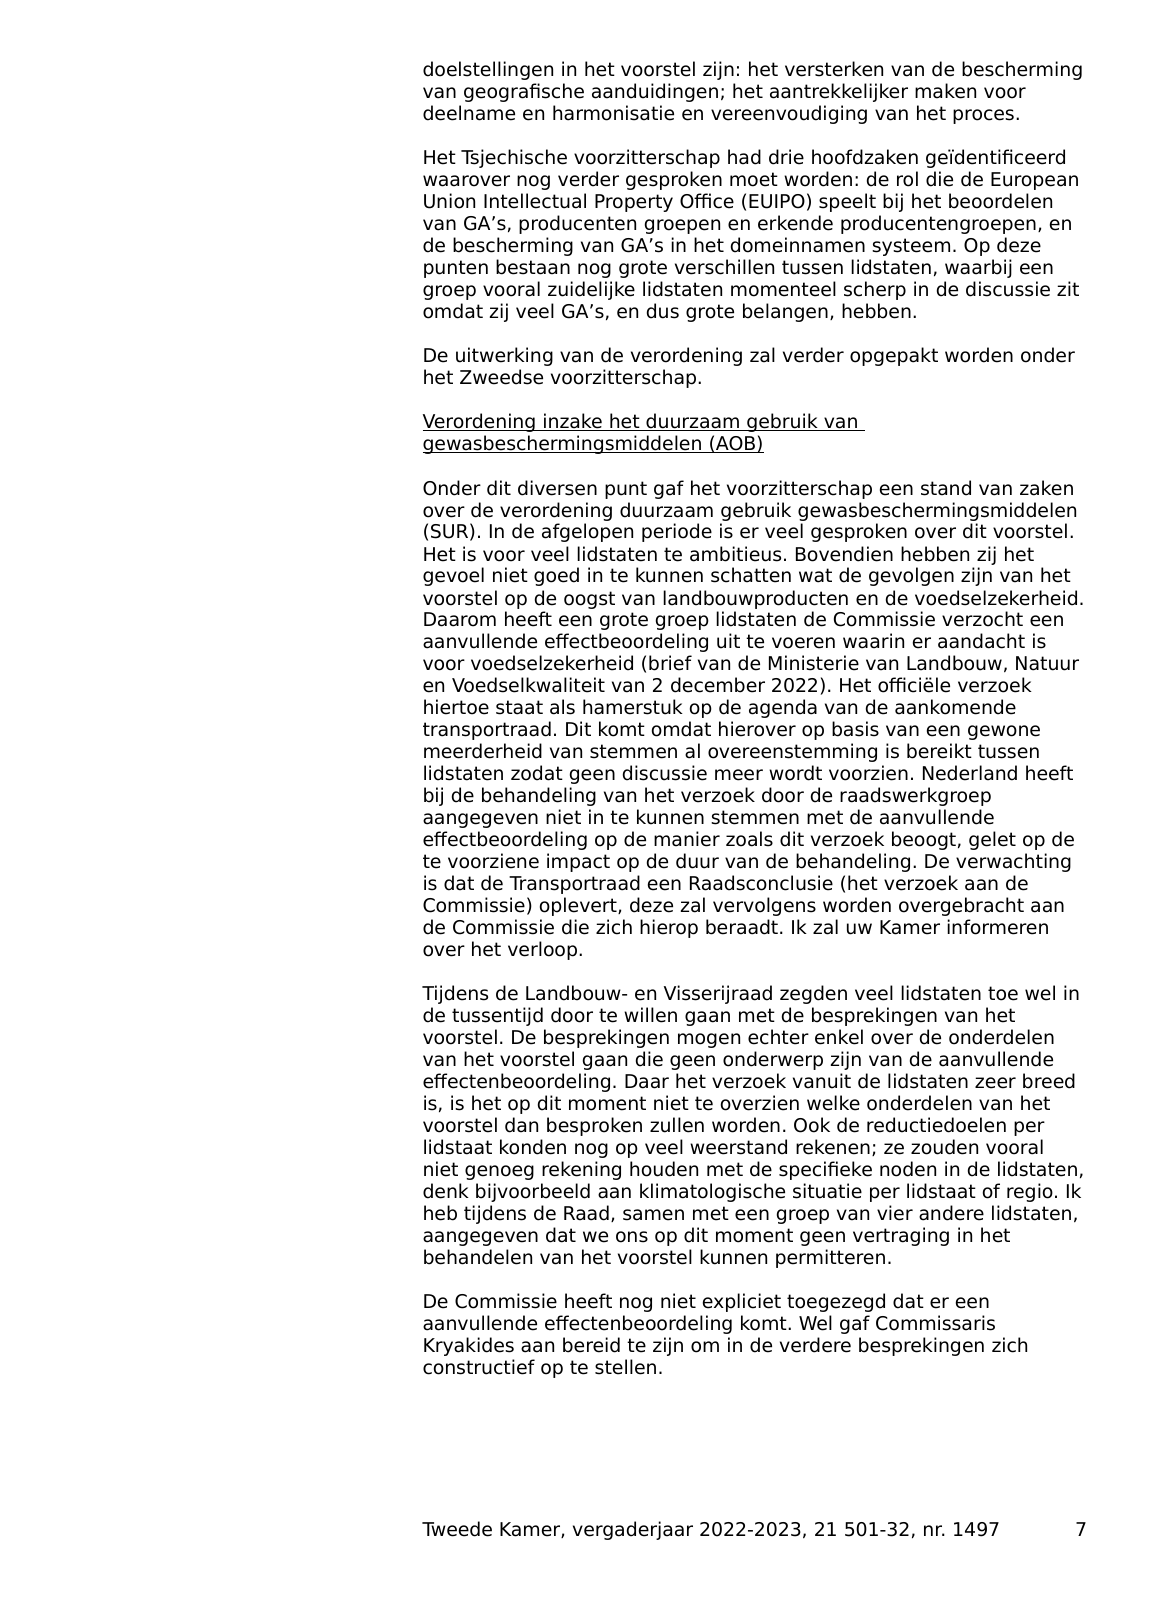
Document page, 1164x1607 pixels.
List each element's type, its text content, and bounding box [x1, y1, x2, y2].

text De uitwerking van de verordening zal verder opgepakt worden onder het Zweedse voorzitterschap. [422, 345, 1087, 389]
text doelstellingen in het voorstel zijn: het versterken van de bescherming van geografische aanduidingen; het aantrekkelijker maken voor deelname en harmonisatie en vereenvoudiging van het proces. [422, 59, 1087, 125]
subtitle Verordening inzake het duurzaam gebruik van gewasbeschermingsmiddelen (AOB) [422, 411, 1087, 455]
text Onder dit diversen punt gaf het voorzitterschap een stand van zaken over de verordening duurzaam gebruik gewasbeschermingsmiddelen (SUR). In de afgelopen periode is er veel gesproken over dit voorstel. Het is voor veel lidstaten te ambitieus. Bovendien hebben zij het gevoel niet goed in te kunnen schatten wat de gevolgen zijn van het voorstel op de oogst van landbouwproducten en de voedselzekerheid. Daarom heeft een grote groep lidstaten de Commissie verzocht een aanvullende effectbeoordeling uit te voeren waarin er aandacht is voor voedselzekerheid (brief van de Ministerie van Landbouw, Natuur en Voedselkwaliteit van 2 december 2022). Het officiële verzoek hiertoe staat als hamerstuk op de agenda van de aankomende transportraad. Dit komt omdat hierover op basis van een gewone meerderheid van stemmen al overeenstemming is bereikt tussen lidstaten zodat geen discussie meer wordt voorzien. Nederland heeft bij de behandeling van het verzoek door de raadswerkgroep aangegeven niet in te kunnen stemmen met de aanvullende effectbeoordeling op de manier zoals dit verzoek beoogt, gelet op de te voorziene impact op de duur van de behandeling. De verwachting is dat de Transportraad een Raadsconclusie (het verzoek aan de Commissie) oplevert, deze zal vervolgens worden overgebracht aan de Commissie die zich hierop beraadt. Ik zal uw Kamer informeren over het verloop. [422, 477, 1087, 961]
text Tijdens de Landbouw- en Visserijraad zegden veel lidstaten toe wel in de tussentijd door te willen gaan met de besprekingen van het voorstel. De besprekingen mogen echter enkel over de onderdelen van het voorstel gaan die geen onderwerp zijn van de aanvullende effectenbeoordeling. Daar het verzoek vanuit de lidstaten zeer breed is, is het op dit moment niet te overzien welke onderdelen van het voorstel dan besproken zullen worden. Ook de reductiedoelen per lidstaat konden nog op veel weerstand rekenen; ze zouden vooral niet genoeg rekening houden met de specifieke noden in de lidstaten, denk bijvoorbeeld aan klimatologische situatie per lidstaat of regio. Ik heb tijdens de Raad, samen met een groep van vier andere lidstaten, aangegeven dat we ons op dit moment geen vertraging in het behandelen van het voorstel kunnen permitteren. [422, 983, 1087, 1269]
text Het Tsjechische voorzitterschap had drie hoofdzaken geïdentificeerd waarover nog verder gesproken moet worden: de rol die de European Union Intellectual Property Office (EUIPO) speelt bij het beoordelen van GA’s, producenten groepen en erkende producentengroepen, en de bescherming van GA’s in het domeinnamen systeem. Op deze punten bestaan nog grote verschillen tussen lidstaten, waarbij een groep vooral zuidelijke lidstaten momenteel scherp in de discussie zit omdat zij veel GA’s, en dus grote belangen, hebben. [422, 147, 1087, 323]
text De Commissie heeft nog niet expliciet toegezegd dat er een aanvullende effectenbeoordeling komt. Wel gaf Commissaris Kryakides aan bereid te zijn om in de verdere besprekingen zich constructief op te stellen. [422, 1291, 1087, 1379]
